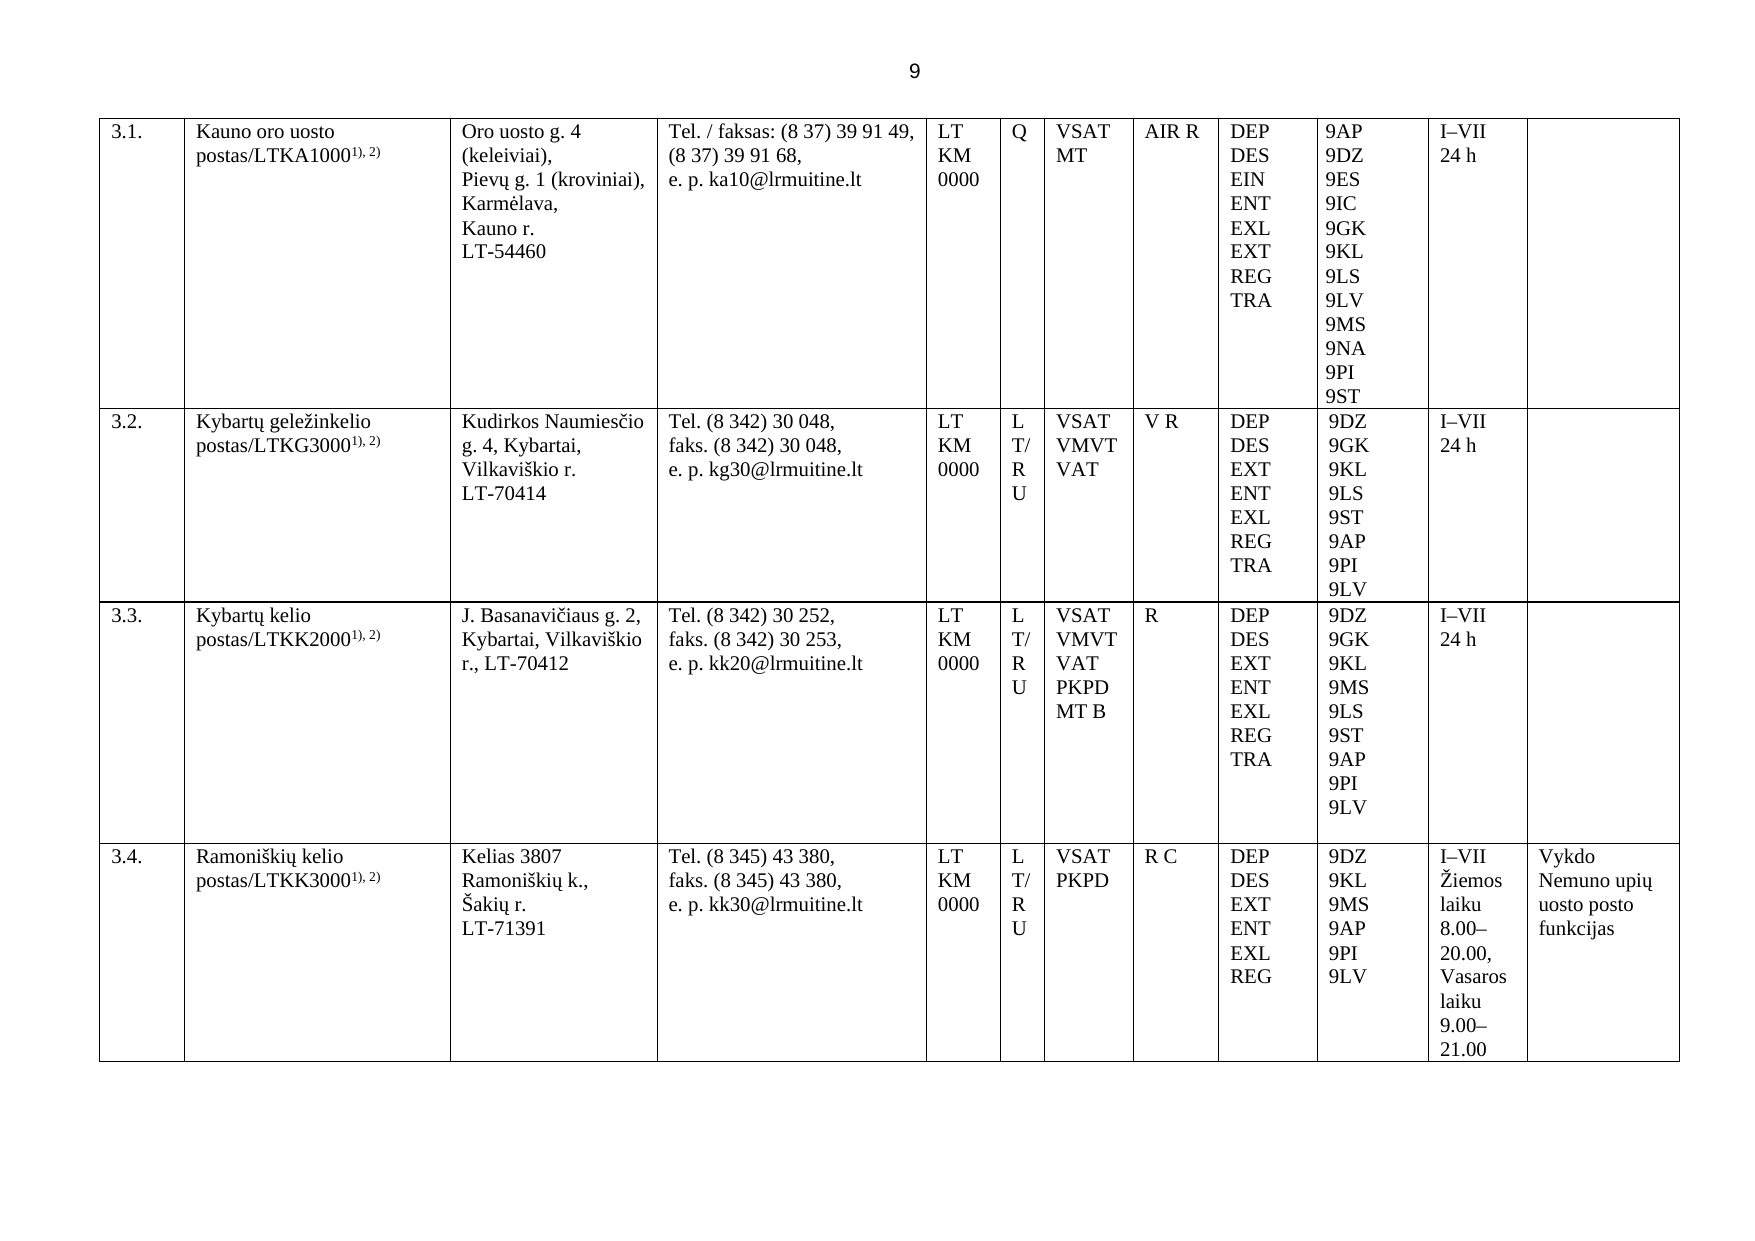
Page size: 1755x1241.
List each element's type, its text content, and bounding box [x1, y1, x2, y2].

table_cell DEP DES EXT ENT EXL REG TRA [1219, 603, 1317, 843]
table_cell Oro uosto g. 4 (keleiviai), Pievų g. 1 (kroviniai), Karmėlava, Kauno r. LT-54460 [451, 119, 657, 408]
table_cell 3.3. [100, 603, 184, 843]
table_cell Ramoniškių kelio postas/LTKK30001), 2) [185, 844, 450, 1061]
table_cell 3.2. [100, 409, 184, 601]
table_cell LT KM 0000 [927, 119, 1000, 408]
table_cell Tel. / faksas: (8 37) 39 91 49, (8 37) 39 91 68, e. p. ka10@lrmuitine.lt [658, 119, 926, 408]
table_cell R [1134, 603, 1218, 843]
table_cell VSAT VMVT VAT PKPD MT B [1045, 603, 1133, 843]
table_cell V R [1134, 409, 1218, 601]
table_cell Kauno oro uosto postas/LTKA10001), 2) [185, 119, 450, 408]
table_cell 3.1. [100, 119, 184, 408]
table_cell I–VII 24 h [1429, 409, 1527, 601]
table_cell 3.4. [100, 844, 184, 1061]
table_cell VSAT VMVT VAT [1045, 409, 1133, 601]
table_cell Kelias 3807 Ramoniškių k., Šakių r. LT-71391 [451, 844, 657, 1061]
table_cell VSAT MT [1045, 119, 1133, 408]
table_cell [1528, 603, 1679, 843]
table_cell Q [1001, 119, 1044, 408]
table_cell VSAT PKPD [1045, 844, 1133, 1061]
table_cell I–VII Žiemos laiku 8.00–20.00, Vasaros laiku 9.00–21.00 [1429, 844, 1527, 1061]
table_cell LT KM 0000 [927, 603, 1000, 843]
table_cell 9DZ 9GK 9KL 9MS 9LS 9ST 9AP 9PI 9LV [1318, 603, 1428, 843]
table_cell Tel. (8 342) 30 252, faks. (8 342) 30 253, e. p. kk20@lrmuitine.lt [658, 603, 926, 843]
table_cell LT KM 0000 [927, 409, 1000, 601]
table_cell LT KM 0000 [927, 844, 1000, 1061]
table_cell LT/RU [1001, 409, 1044, 601]
table_cell 9DZ 9KL 9MS 9AP 9PI 9LV [1318, 844, 1428, 1061]
table_cell DEP DES EXT ENT EXL REG TRA [1219, 409, 1317, 601]
table_cell Vykdo Nemuno upių uosto posto funkcijas [1528, 844, 1679, 1061]
table_cell [1528, 119, 1679, 408]
table_cell J. Basanavičiaus g. 2, Kybartai, Vilkaviškio r., LT-70412 [451, 603, 657, 843]
table_cell 9AP 9DZ 9ES 9IC 9GK 9KL 9LS 9LV 9MS 9NA 9PI 9ST [1318, 119, 1428, 408]
table_cell Tel. (8 345) 43 380, faks. (8 345) 43 380, e. p. kk30@lrmuitine.lt [658, 844, 926, 1061]
table_cell AIR R [1134, 119, 1218, 408]
table_cell I–VII 24 h [1429, 119, 1527, 408]
table_cell Tel. (8 342) 30 048, faks. (8 342) 30 048, e. p. kg30@lrmuitine.lt [658, 409, 926, 601]
table_cell [1528, 409, 1679, 601]
table_cell Kudirkos Naumiesčio g. 4, Kybartai, Vilkaviškio r. LT-70414 [451, 409, 657, 601]
table_cell I–VII 24 h [1429, 603, 1527, 843]
table_cell Kybartų kelio postas/LTKK20001), 2) [185, 603, 450, 843]
table_cell DEP DES EIN ENT EXL EXT REG TRA [1219, 119, 1317, 408]
table_cell 9DZ 9GK 9KL 9LS 9ST 9AP 9PI 9LV [1318, 409, 1428, 601]
table_cell R C [1134, 844, 1218, 1061]
table_cell LT/RU [1001, 603, 1044, 843]
table_cell Kybartų geležinkelio postas/LTKG30001), 2) [185, 409, 450, 601]
table_cell LT/ RU [1001, 844, 1044, 1061]
table_cell DEP DES EXT ENT EXL REG [1219, 844, 1317, 1061]
